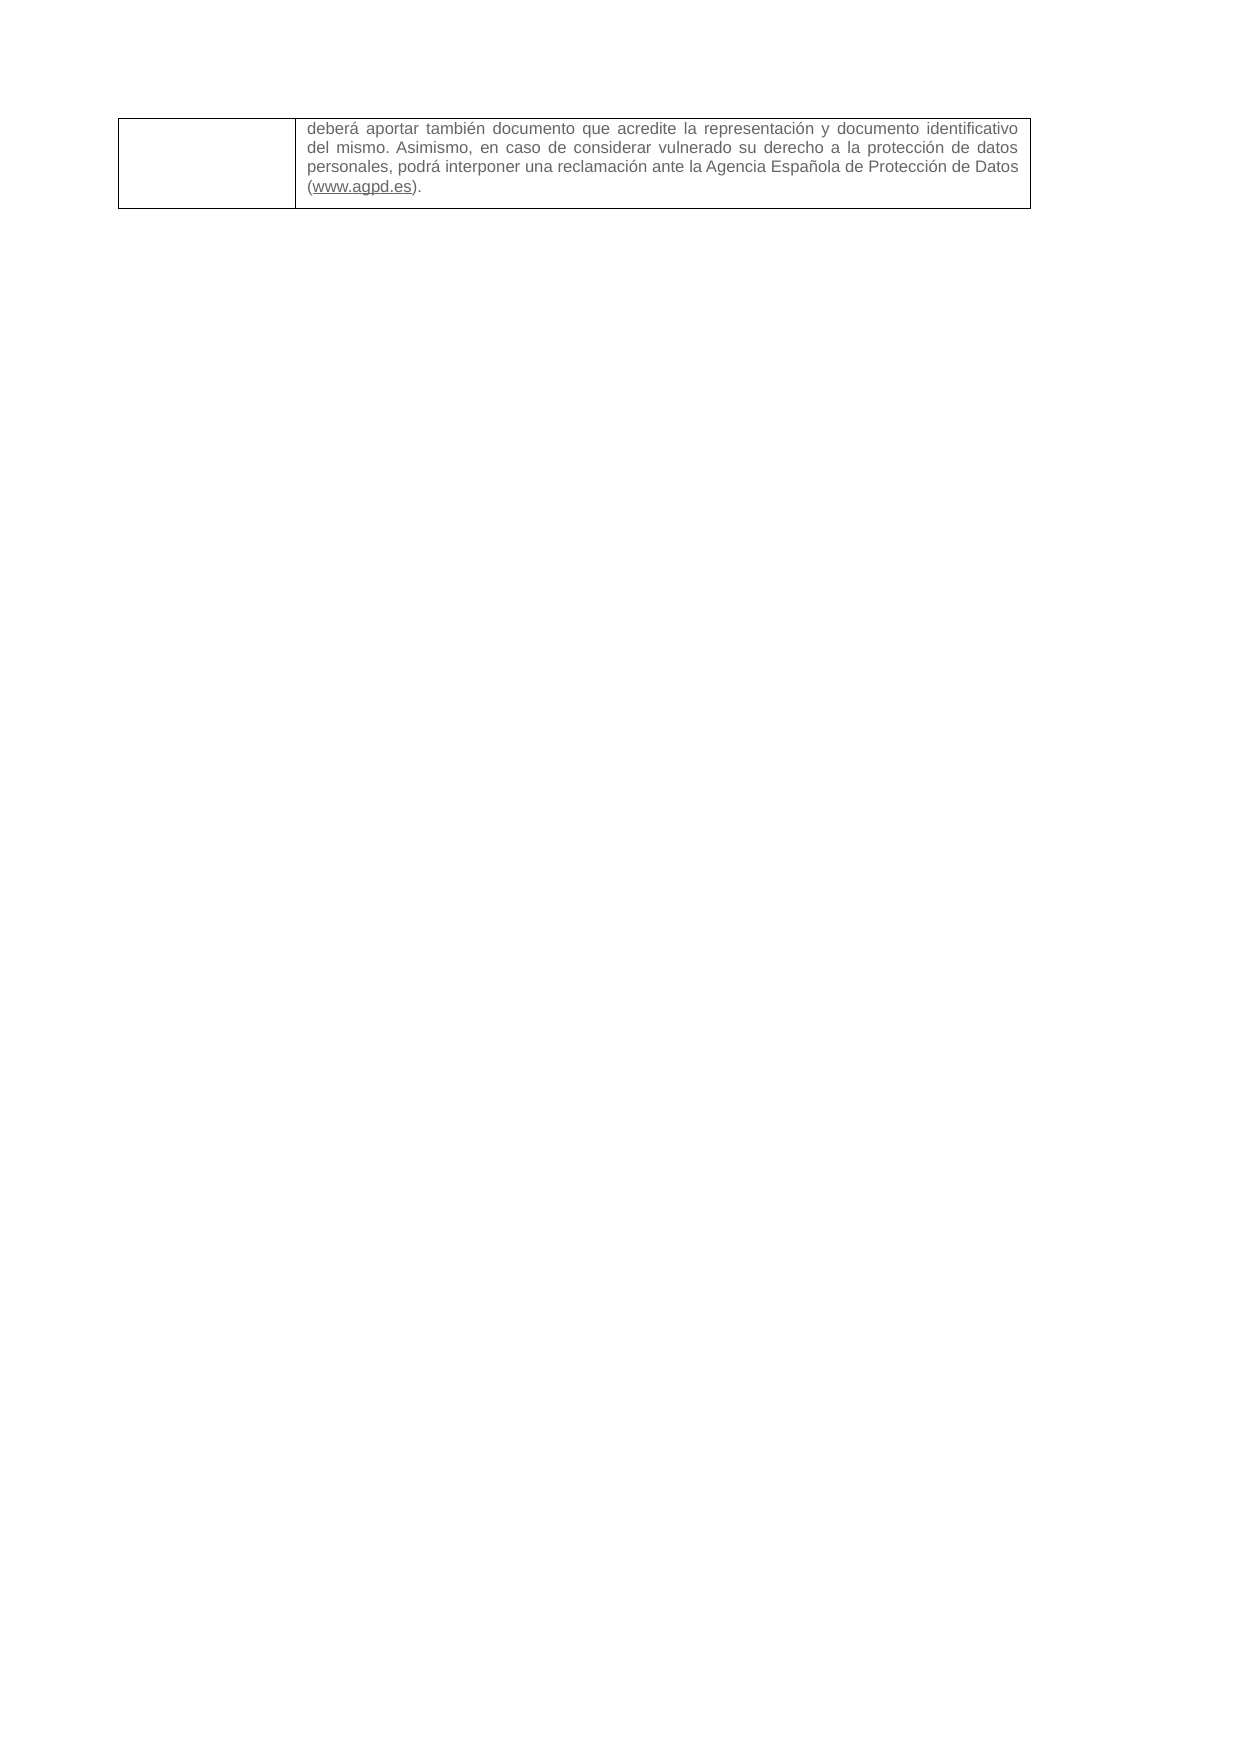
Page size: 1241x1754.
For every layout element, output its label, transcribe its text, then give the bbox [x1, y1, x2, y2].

table_cell deberá aportar también documento que acredite la representación y documento identificativo del mismo. Asimismo, en caso de considerar vulnerado su derecho a la protección de datos personales, podrá interponer una reclamación ante la Agencia Española de Protección de Datos (www.agpd.es). [296, 119, 1030, 208]
table_cell [119, 119, 295, 208]
